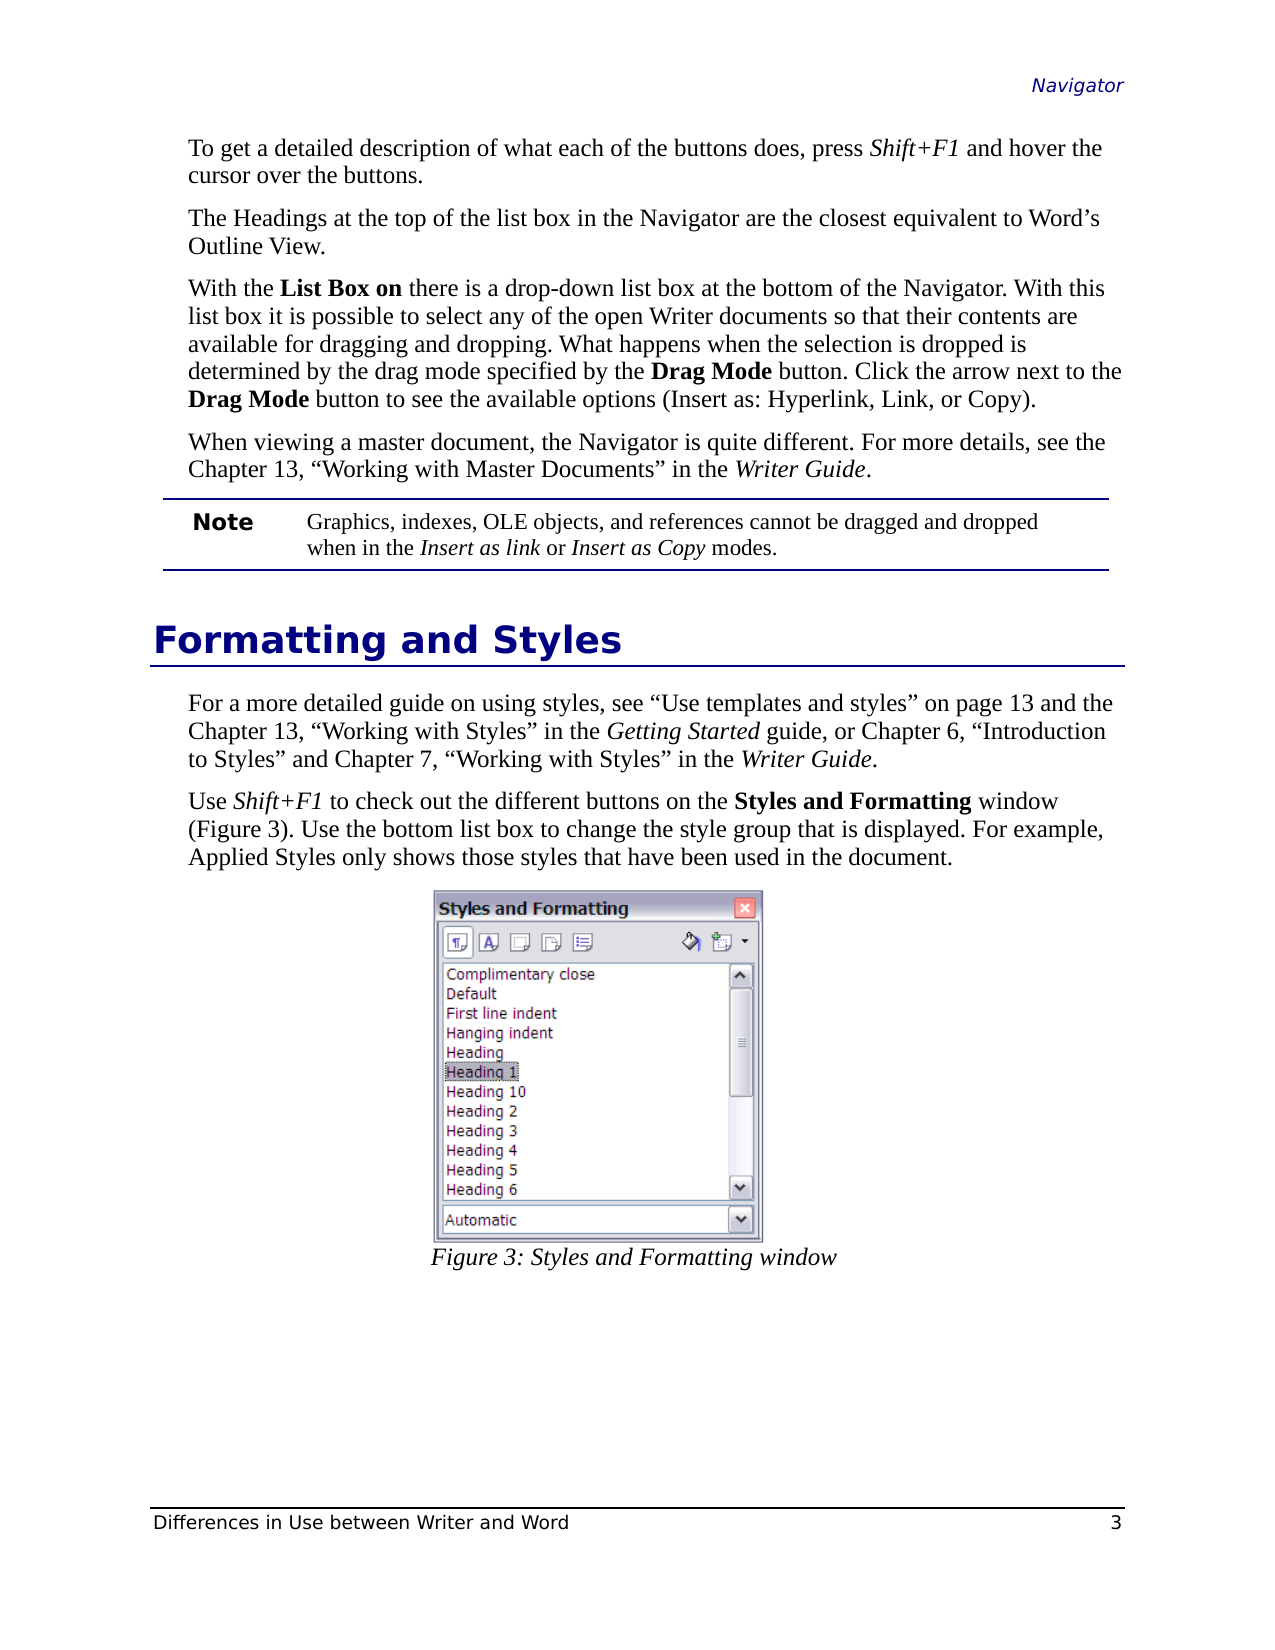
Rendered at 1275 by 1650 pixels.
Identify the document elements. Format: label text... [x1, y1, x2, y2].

picture [430, 888, 767, 1244]
text Figure 3: Styles and Formatting window [431, 889, 844, 1271]
table_header Note [163, 500, 283, 569]
text With the List Box on there is a drop-down list box at the bottom of the Navigator. With this list box it is possible to select any of the open Writer documents so that their contents are available for dragging and dropping. What happens when the selection is dropped is determined by the drag mode specified by the Drag Mode button. Click the arrow next to the Drag Mode button to see the available options (Insert as: Hyperlink, Link, or Copy). [188, 274, 1125, 413]
text The Headings at the top of the list box in the Navigator are the closest equivalent to Word’s Outline View. [188, 204, 1125, 259]
text When viewing a master document, the Navigator is quite different. For more details, see the Chapter 13, “Working with Master Documents” in the Writer Guide. [188, 428, 1125, 483]
table_header Graphics, indexes, OLE objects, and references cannot be dragged and dropped when in the Insert as link or Insert as Copy modes. [283, 500, 1109, 569]
text To get a detailed description of what each of the buttons does, press Shift+F1 and hover the cursor over the buttons. [188, 134, 1125, 189]
text Use Shift+F1 to check out the different buttons on the Styles and Formatting window (Figure 3). Use the bottom list box to change the style group that is displayed. For example, Applied Styles only shows those styles that have been used in the document. [188, 787, 1125, 871]
subtitle Formatting and Styles [150, 616, 1125, 665]
text For a more detailed guide on using styles, see “Use templates and styles” on page 14 and the Chapter 13, “Working with Styles” in the Getting Started guide, or Chapter 6, “Introduction to Styles” and Chapter 7, “Working with Styles” in the Writer Guide. [188, 689, 1125, 773]
